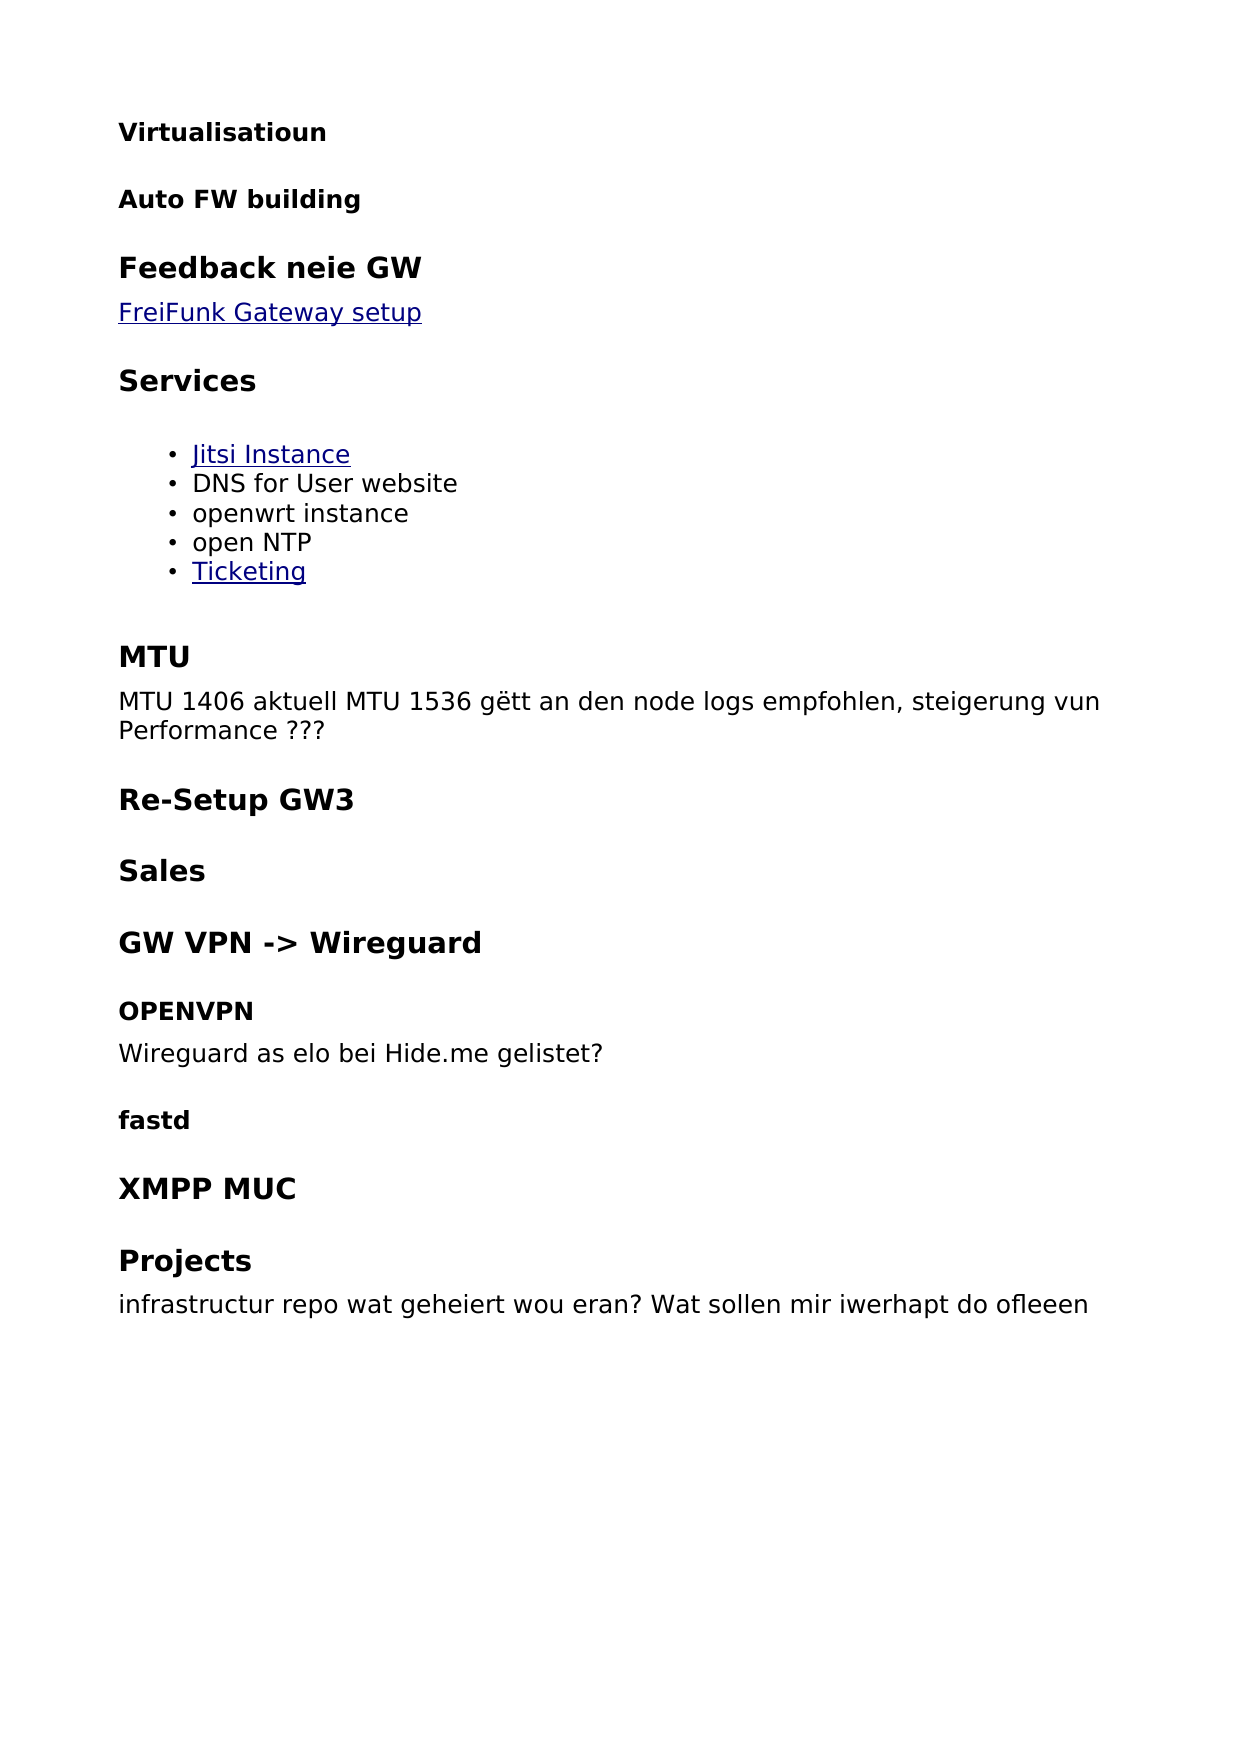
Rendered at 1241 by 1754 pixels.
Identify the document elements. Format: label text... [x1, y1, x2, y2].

list openwrt instance [177, 499, 1122, 528]
subtitle Sales [118, 854, 1122, 888]
subtitle Feedback neie GW [118, 251, 1122, 285]
subtitle XMPP MUC [118, 1172, 1122, 1206]
text infrastructur repo wat geheiert wou eran? Wat sollen mir iwerhapt do ofleeen [118, 1290, 1122, 1319]
subtitle fastd [118, 1106, 1122, 1135]
text Wireguard as elo bei Hide.me gelistet? [118, 1039, 1122, 1068]
subtitle Projects [118, 1244, 1122, 1278]
subtitle Re-Setup GW3 [118, 783, 1122, 817]
subtitle Services [118, 364, 1122, 398]
subtitle Auto FW building [118, 185, 1122, 214]
list DNS for User website [177, 470, 1122, 499]
subtitle Virtualisatioun [118, 118, 1122, 147]
list open NTP [177, 528, 1122, 557]
subtitle OPENVPN [118, 997, 1122, 1027]
subtitle GW VPN -> Wireguard [118, 926, 1122, 960]
text MTU 1406 aktuell MTU 1536 gëtt an den node logs empfohlen, steigerung vun Performance ??? [118, 687, 1122, 746]
text FreiFunk Gateway setup [118, 298, 1122, 327]
subtitle MTU [118, 641, 1122, 675]
list Ticketing [177, 557, 1122, 586]
list Jitsi Instance [177, 441, 1122, 470]
